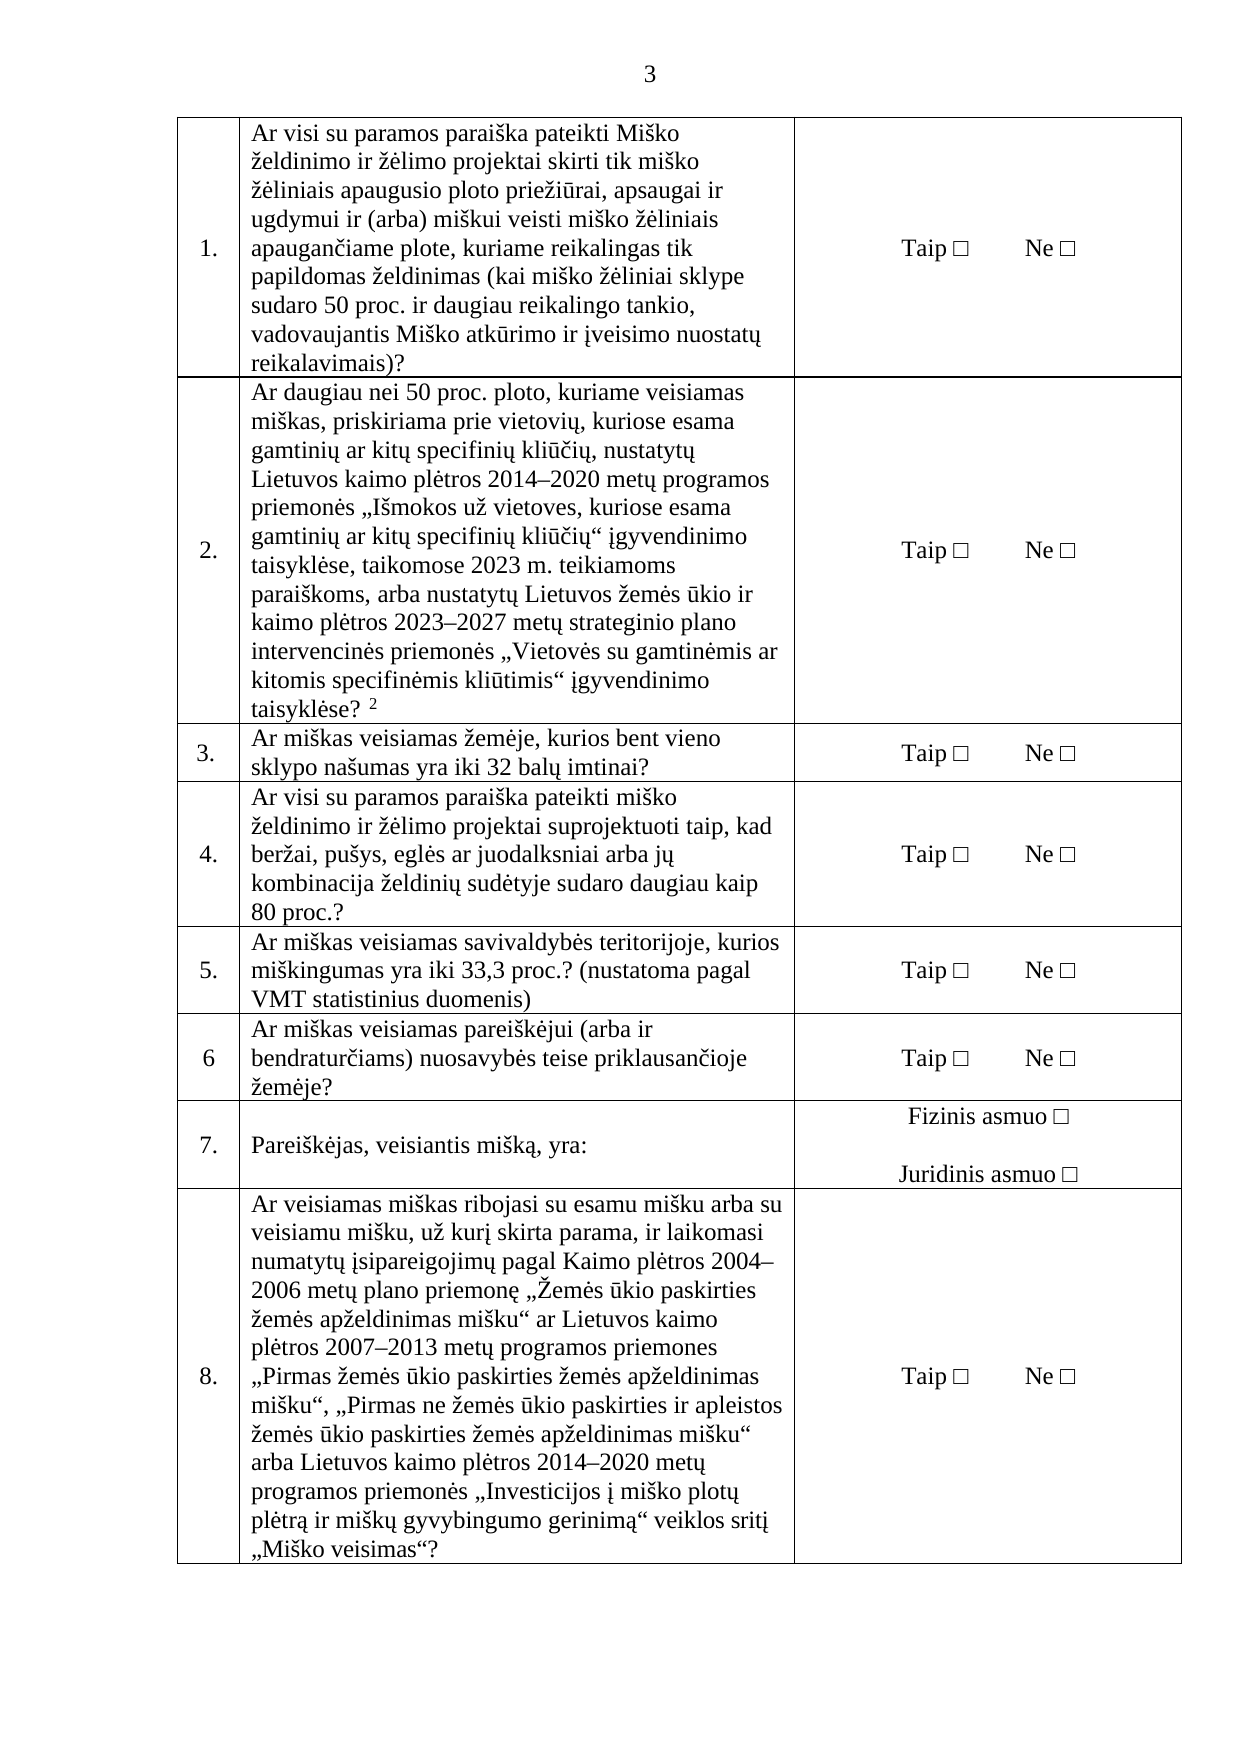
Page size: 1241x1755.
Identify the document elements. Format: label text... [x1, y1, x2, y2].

table_cell 8. [178, 1189, 239, 1562]
table_cell Fizinis asmuo □ Juridinis asmuo □ [795, 1101, 1181, 1188]
table_cell Taip □ Ne □ [795, 782, 1181, 926]
table_cell 6 [178, 1014, 239, 1100]
table_cell Taip □ Ne □ [795, 927, 1181, 1013]
table_cell 7. [178, 1101, 239, 1188]
table_cell Taip □ Ne □ [795, 1014, 1181, 1100]
table_cell Ar miškas veisiamas savivaldybės teritorijoje, kurios miškingumas yra iki 33,3 proc.? (nustatoma pagal VMT statistinius duomenis) [240, 927, 794, 1013]
table_cell Ar visi su paramos paraiška pateikti miško želdinimo ir žėlimo projektai suprojektuoti taip, kad beržai, pušys, eglės ar juodalksniai arba jų kombinacija želdinių sudėtyje sudaro daugiau kaip 80 proc.? [240, 782, 794, 926]
table_cell Ar miškas veisiamas pareiškėjui (arba ir bendraturčiams) nuosavybės teise priklausančioje žemėje? [240, 1014, 794, 1100]
table_header Ar visi su paramos paraiška pateikti Miško želdinimo ir žėlimo projektai skirti tik miško žėliniais apaugusio ploto priežiūrai, apsaugai ir ugdymui ir (arba) miškui veisti miško žėliniais apaugančiame plote, kuriame reikalingas tik papildomas želdinimas (kai miško žėliniai sklype sudaro 50 proc. ir daugiau reikalingo tankio, vadovaujantis Miško atkūrimo ir įveisimo nuostatų reikalavimais)? [240, 118, 794, 376]
table_header Taip □ Ne □ [795, 118, 1181, 376]
table_cell 3. [178, 724, 239, 781]
table_cell Taip □ Ne □ [795, 1189, 1181, 1562]
table_cell 2. [178, 378, 239, 722]
table_cell 5. [178, 927, 239, 1013]
table_cell Taip □ Ne □ [795, 378, 1181, 722]
table_header 1. [178, 118, 239, 376]
table_cell Pareiškėjas, veisiantis mišką, yra: [240, 1101, 794, 1188]
table_cell 4. [178, 782, 239, 926]
table_cell Ar veisiamas miškas ribojasi su esamu mišku arba su veisiamu mišku, už kurį skirta parama, ir laikomasi numatytų įsipareigojimų pagal Kaimo plėtros 2004–2006 metų plano priemonę „Žemės ūkio paskirties žemės apželdinimas mišku“ ar Lietuvos kaimo plėtros 2007–2013 metų programos priemones „Pirmas žemės ūkio paskirties žemės apželdinimas mišku“, „Pirmas ne žemės ūkio paskirties ir apleistos žemės ūkio paskirties žemės apželdinimas mišku“ arba Lietuvos kaimo plėtros 2014–2020 metų programos priemonės „Investicijos į miško plotų plėtrą ir miškų gyvybingumo gerinimą“ veiklos sritį „Miško veisimas“? [240, 1189, 794, 1562]
table_cell Taip □ Ne □ [795, 724, 1181, 781]
table_cell Ar daugiau nei 50 proc. ploto, kuriame veisiamas miškas, priskiriama prie vietovių, kuriose esama gamtinių ar kitų specifinių kliūčių, nustatytų Lietuvos kaimo plėtros 2014–2020 metų programos priemonės „Išmokos už vietoves, kuriose esama gamtinių ar kitų specifinių kliūčių“ įgyvendinimo taisyklėse, taikomose 2023 m. teikiamoms paraiškoms, arba nustatytų Lietuvos žemės ūkio ir kaimo plėtros 2023–2027 metų strateginio plano intervencinės priemonės „Vietovės su gamtinėmis ar kitomis specifinėmis kliūtimis“ įgyvendinimo taisyklėse? 2 [240, 378, 794, 722]
table_cell Ar miškas veisiamas žemėje, kurios bent vieno sklypo našumas yra iki 32 balų imtinai? [240, 724, 794, 781]
